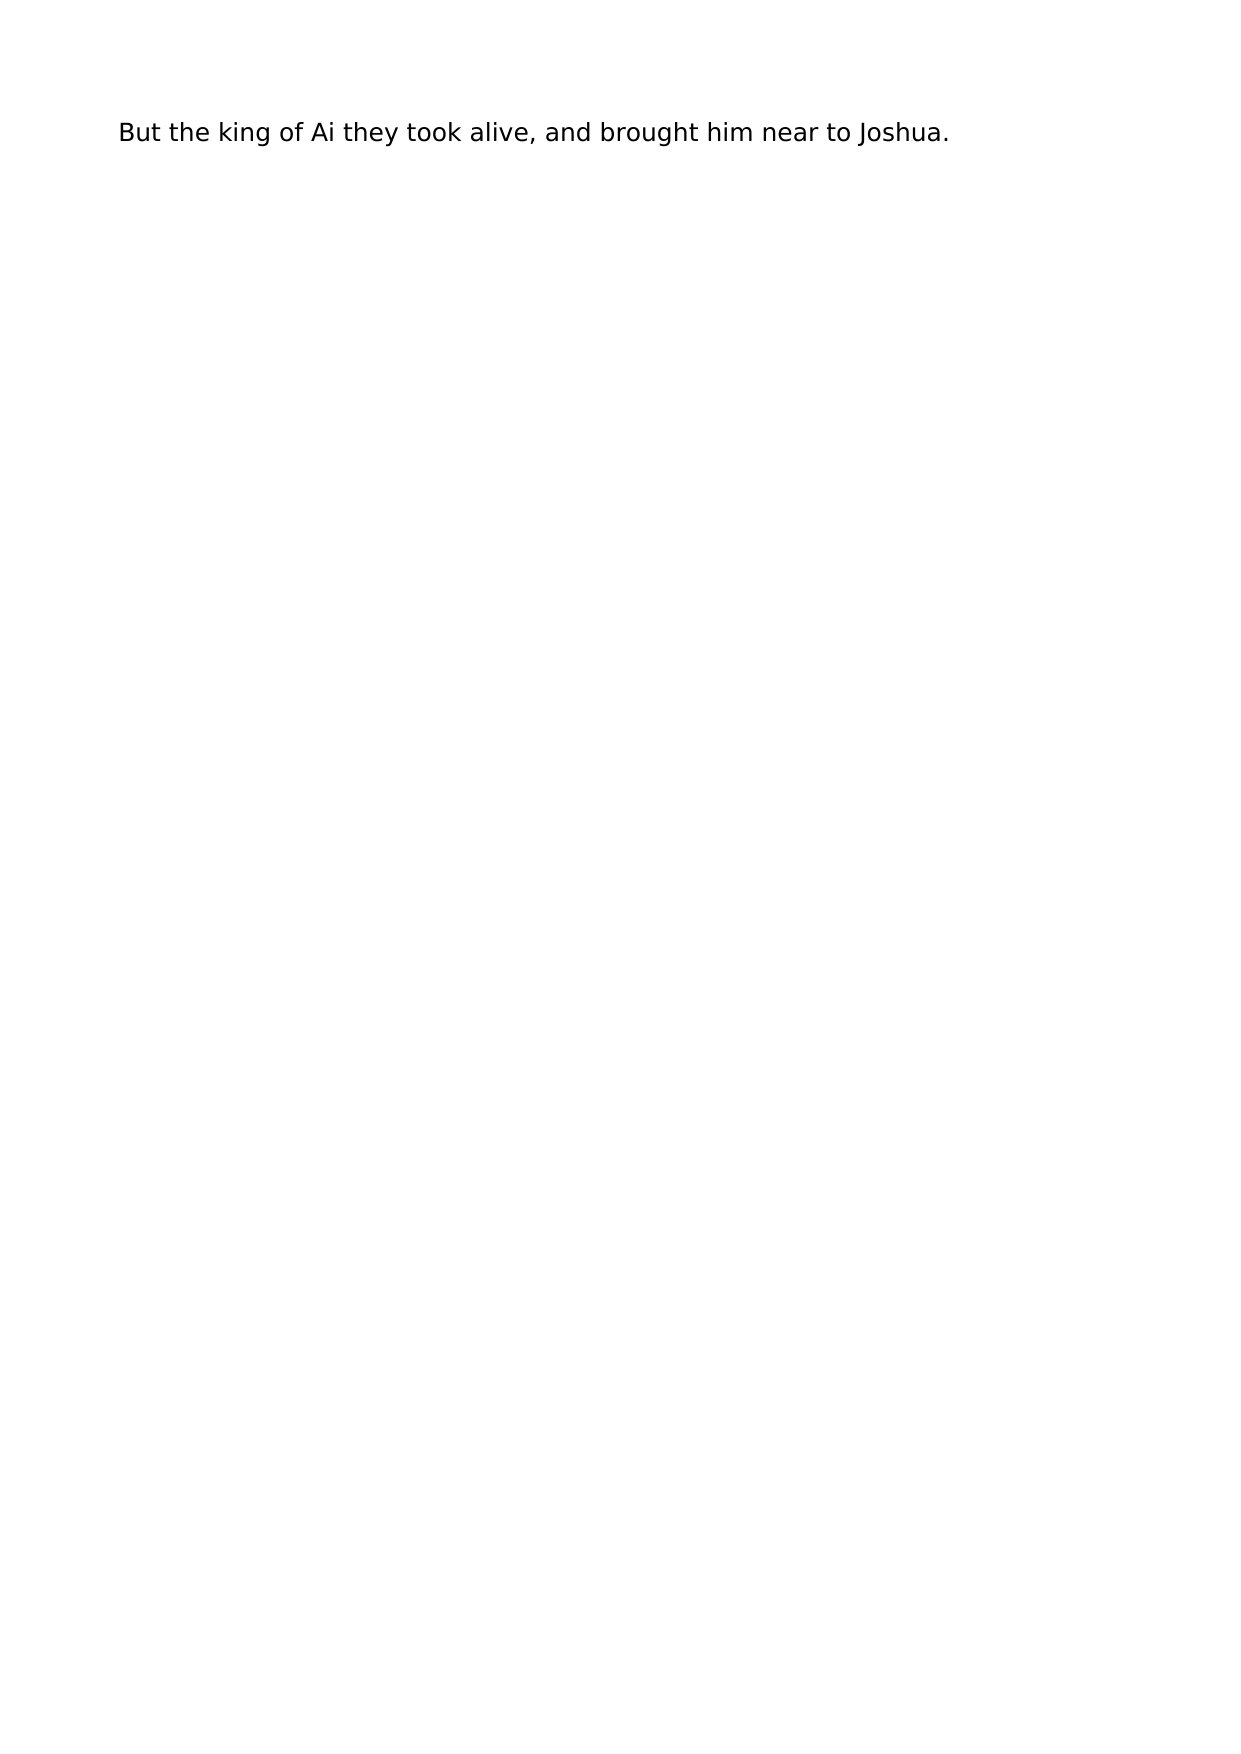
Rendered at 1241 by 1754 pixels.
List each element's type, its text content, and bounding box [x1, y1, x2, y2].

text But the king of Ai they took alive, and brought him near to Joshua. [118, 118, 1122, 147]
